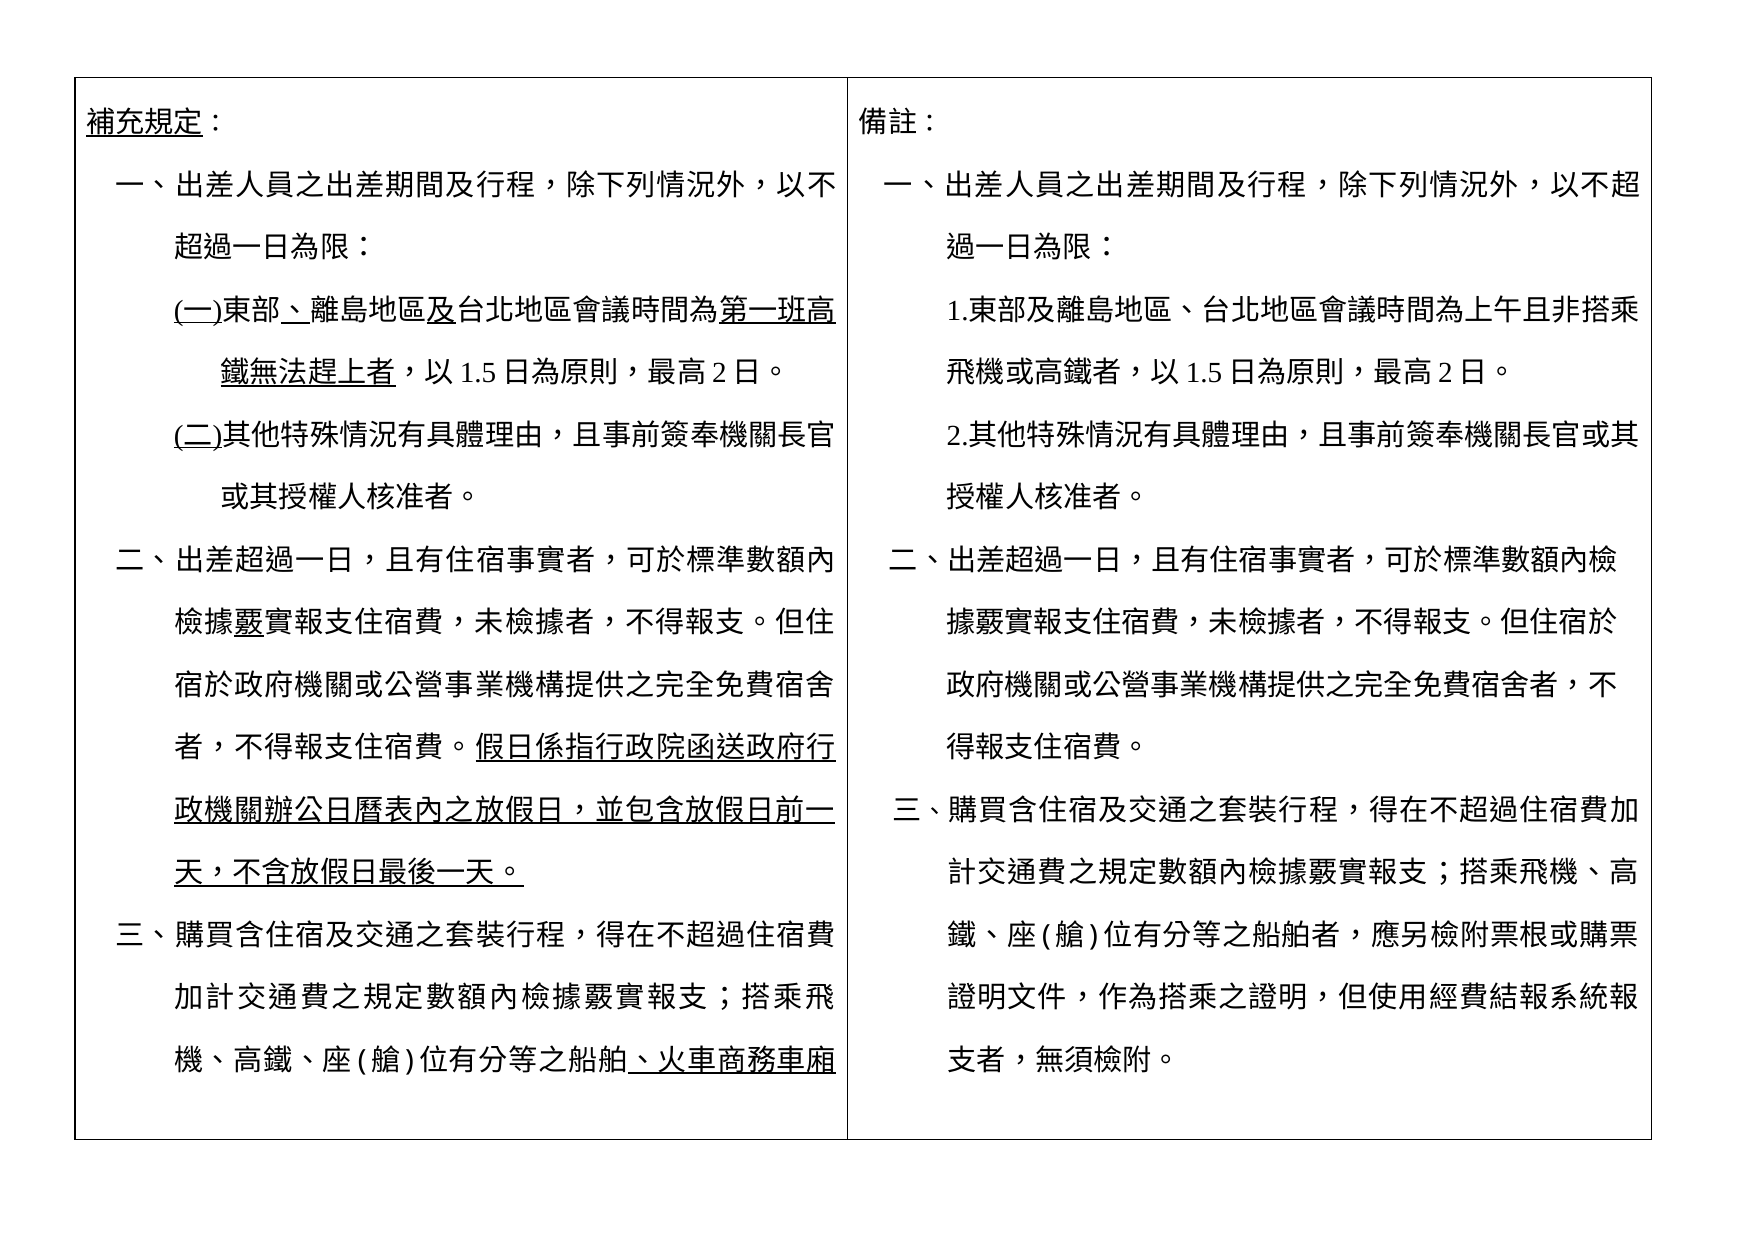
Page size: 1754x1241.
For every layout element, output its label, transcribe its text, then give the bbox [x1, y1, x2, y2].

table_cell 補充規定： 一、出差人員之出差期間及行程，除下列情況外，以不超過一日為限： (一)東部、離島地區及台北地區會議時間為第一班高鐵無法趕上者，以1.5日為原則，最高2日。 (二)其他特殊情況有具體理由，且事前簽奉機關長官或其授權人核准者。 二、出差超過一日，且有住宿事實者，可於標準數額內檢據覈實報支住宿費，未檢據者，不得報支。但住宿於政府機關或公營事業機構提供之完全免費宿舍者，不得報支住宿費。假日係指行政院函送政府行政機關辦公日曆表內之放假日，並包含放假日前一天，不含放假日最後一天。 三、購買含住宿及交通之套裝行程，得在不超過住宿費加計交通費之規定數額內檢據覈實報支；搭乘飛機、高鐵、座(艙)位有分等之船舶、火車商務車廂 [76, 78, 847, 1138]
table_cell 備註： 一、出差人員之出差期間及行程，除下列情況外，以不超過一日為限： 1.東部及離島地區、台北地區會議時間為上午且非搭乘飛機或高鐵者，以1.5日為原則，最高2日。 2.其他特殊情況有具體理由，且事前簽奉機關長官或其授權人核准者。 二、出差超過一日，且有住宿事實者，可於標準數額內檢據覈實報支住宿費，未檢據者，不得報支。但住宿於政府機關或公營事業機構提供之完全免費宿舍者，不得報支住宿費。 三、購買含住宿及交通之套裝行程，得在不超過住宿費加計交通費之規定數額內檢據覈實報支；搭乘飛機、高鐵、座(艙)位有分等之船舶者，應另檢附票根或購票證明文件，作為搭乘之證明，但使用經費結報系統報支者，無須檢附。 [848, 78, 1651, 1138]
